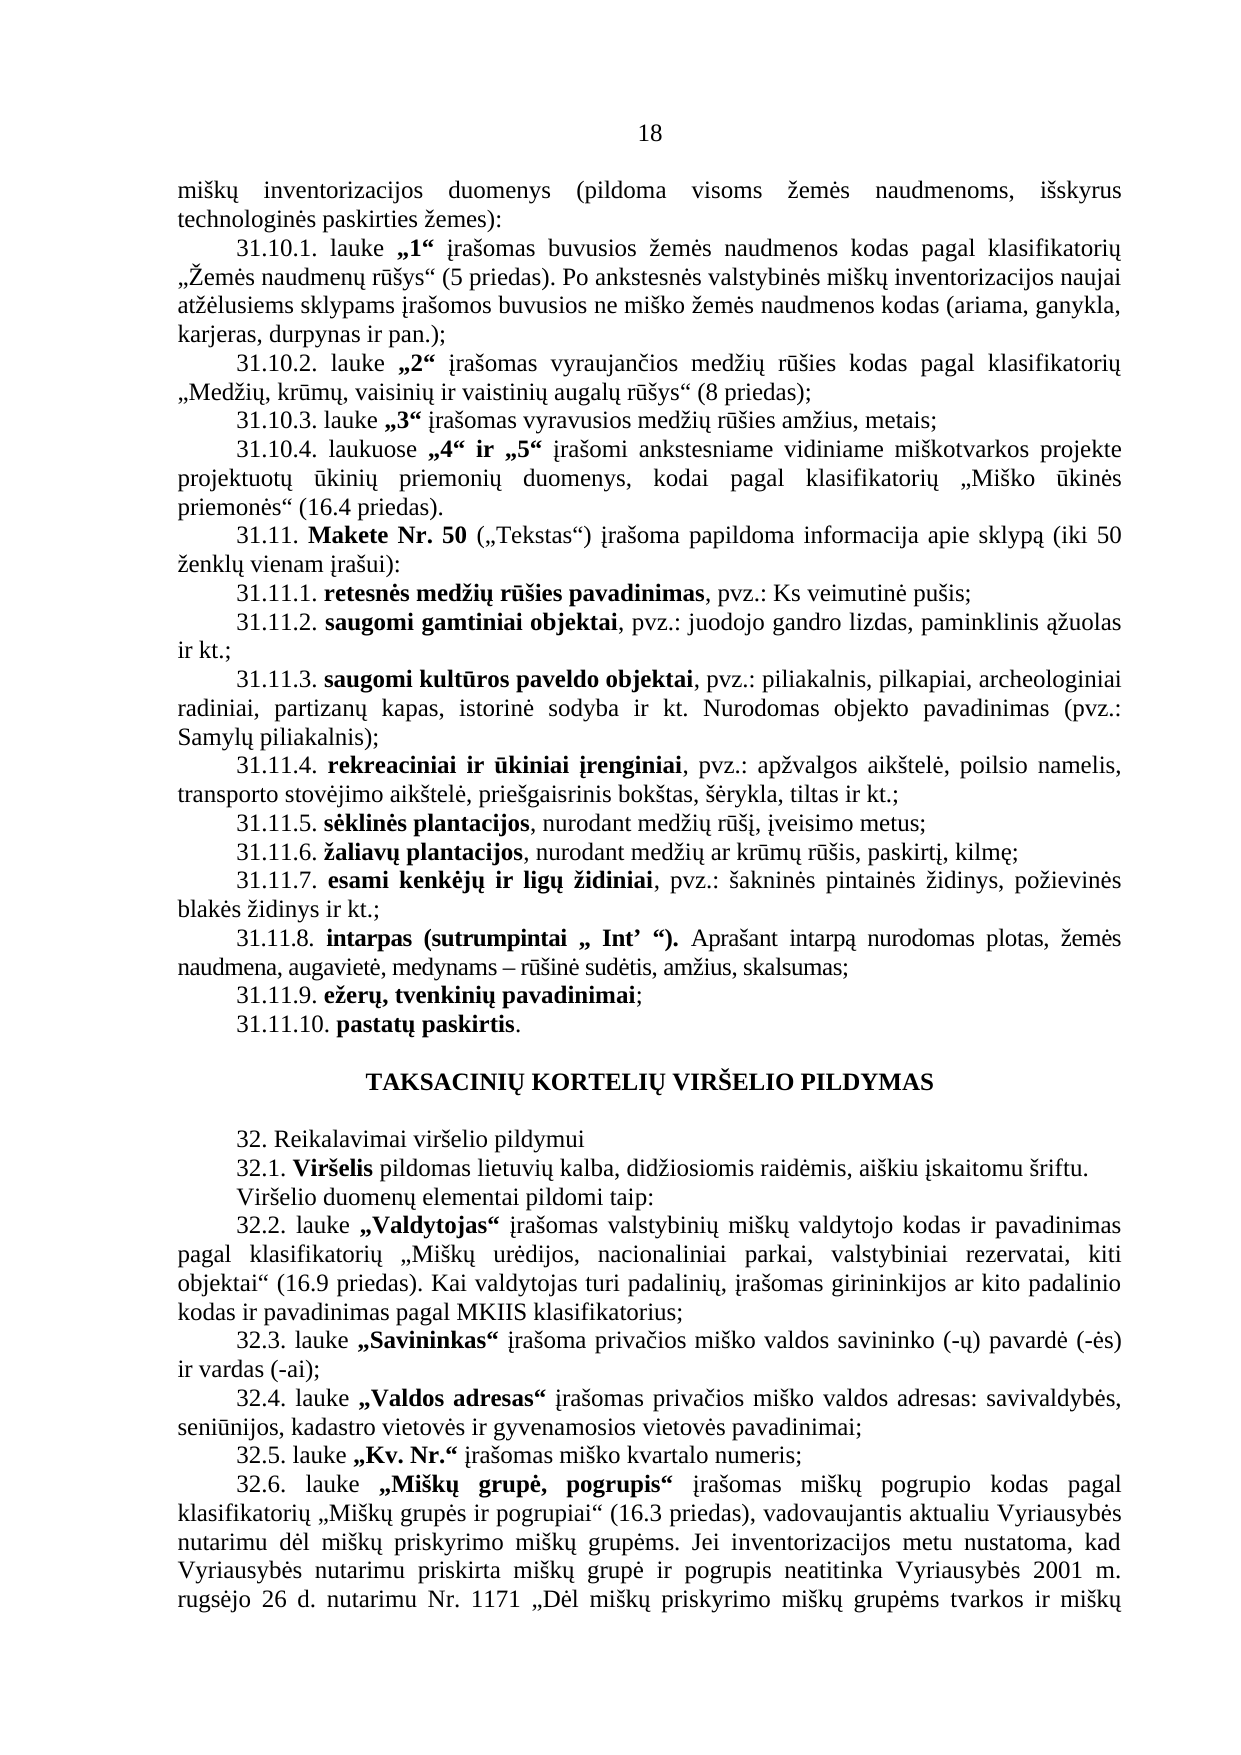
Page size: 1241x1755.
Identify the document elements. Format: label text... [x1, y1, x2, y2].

text 31.11.9. ežerų, tvenkinių pavadinimai; [177, 981, 1122, 1009]
text 32.5. lauke „Kv. Nr.“ įrašomas miško kvartalo numeris; [177, 1441, 1122, 1469]
text 31.11.7. esami kenkėjų ir ligų židiniai, pvz.: šakninės pintainės židinys, požievinės blakės židinys ir kt.; [177, 866, 1122, 923]
text 31.11.10. pastatų paskirtis. [177, 1009, 1122, 1038]
text 32.2. lauke „Valdytojas“ įrašomas valstybinių miškų valdytojo kodas ir pavadinimas pagal klasifikatorių „Miškų urėdijos, nacionaliniai parkai, valstybiniai rezervatai, kiti objektai“ (16.9 priedas). Kai valdytojas turi padalinių, įrašomas girininkijos ar kito padalinio kodas ir pavadinimas pagal MKIIS klasifikatorius; [177, 1211, 1122, 1326]
text 31.11.6. žaliavų plantacijos, nurodant medžių ar krūmų rūšis, paskirtį, kilmę; [177, 837, 1122, 866]
text 31.11.8. intarpas (sutrumpintai „ Int’ “). Aprašant intarpą nurodomas plotas, žemės naudmena, augavietė, medynams – rūšinė sudėtis, amžius, skalsumas; [177, 923, 1122, 981]
text 31.11.3. saugomi kultūros paveldo objektai, pvz.: piliakalnis, pilkapiai, archeologiniai radiniai, partizanų kapas, istorinė sodyba ir kt. Nurodomas objekto pavadinimas (pvz.: Samylų piliakalnis); [177, 664, 1122, 751]
text miškų inventorizacijos duomenys (pildoma visoms žemės naudmenoms, išskyrus technologinės paskirties žemes): [177, 176, 1122, 233]
text 31.10.2. lauke „2“ įrašomas vyraujančios medžių rūšies kodas pagal klasifikatorių „Medžių, krūmų, vaisinių ir vaistinių augalų rūšys“ (8 priedas); [177, 348, 1122, 406]
text 31.11.4. rekreaciniai ir ūkiniai įrenginiai, pvz.: apžvalgos aikštelė, poilsio namelis, transporto stovėjimo aikštelė, priešgaisrinis bokštas, šėrykla, tiltas ir kt.; [177, 751, 1122, 808]
text 32.4. lauke „Valdos adresas“ įrašomas privačios miško valdos adresas: savivaldybės, seniūnijos, kadastro vietovės ir gyvenamosios vietovės pavadinimai; [177, 1383, 1122, 1441]
text 32. Reikalavimai viršelio pildymui [177, 1124, 1122, 1153]
text 31.11.5. sėklinės plantacijos, nurodant medžių rūšį, įveisimo metus; [177, 808, 1122, 837]
text TAKSACINIŲ KORTELIŲ VIRŠELIO PILDYMAS [177, 1067, 1122, 1096]
text 32.3. lauke „Savininkas“ įrašoma privačios miško valdos savininko (-ų) pavardė (-ės) ir vardas (-ai); [177, 1326, 1122, 1383]
text Viršelio duomenų elementai pildomi taip: [177, 1182, 1122, 1211]
text 31.11.2. saugomi gamtiniai objektai, pvz.: juodojo gandro lizdas, paminklinis ąžuolas ir kt.; [177, 607, 1122, 664]
text 31.10.4. laukuose „4“ ir „5“ įrašomi ankstesniame vidiniame miškotvarkos projekte projektuotų ūkinių priemonių duomenys, kodai pagal klasifikatorių „Miško ūkinės priemonės“ (16.4 priedas). [177, 434, 1122, 521]
text 32.6. lauke „Miškų grupė, pogrupis“ įrašomas miškų pogrupio kodas pagal klasifikatorių „Miškų grupės ir pogrupiai“ (16.3 priedas), vadovaujantis aktualiu Vyriausybės nutarimu dėl miškų priskyrimo miškų grupėms. Jei inventorizacijos metu nustatoma, kad Vyriausybės nutarimu priskirta miškų grupė ir pogrupis neatitinka Vyriausybės 2001 m. rugsėjo 26 d. nutarimu Nr. 1171 „Dėl miškų priskyrimo miškų grupėms tvarkos ir miškų [177, 1469, 1122, 1613]
text 31.11. Makete Nr. 50 („Tekstas“) įrašoma papildoma informacija apie sklypą (iki 50 ženklų vienam įrašui): [177, 521, 1122, 578]
text 32.1. Viršelis pildomas lietuvių kalba, didžiosiomis raidėmis, aiškiu įskaitomu šriftu. [177, 1153, 1122, 1182]
text 31.10.1. lauke „1“ įrašomas buvusios žemės naudmenos kodas pagal klasifikatorių „Žemės naudmenų rūšys“ (5 priedas). Po ankstesnės valstybinės miškų inventorizacijos naujai atžėlusiems sklypams įrašomos buvusios ne miško žemės naudmenos kodas (ariama, ganykla, karjeras, durpynas ir pan.); [177, 233, 1122, 348]
text 31.10.3. lauke „3“ įrašomas vyravusios medžių rūšies amžius, metais; [177, 406, 1122, 434]
text 31.11.1. retesnės medžių rūšies pavadinimas, pvz.: Ks veimutinė pušis; [177, 578, 1122, 607]
